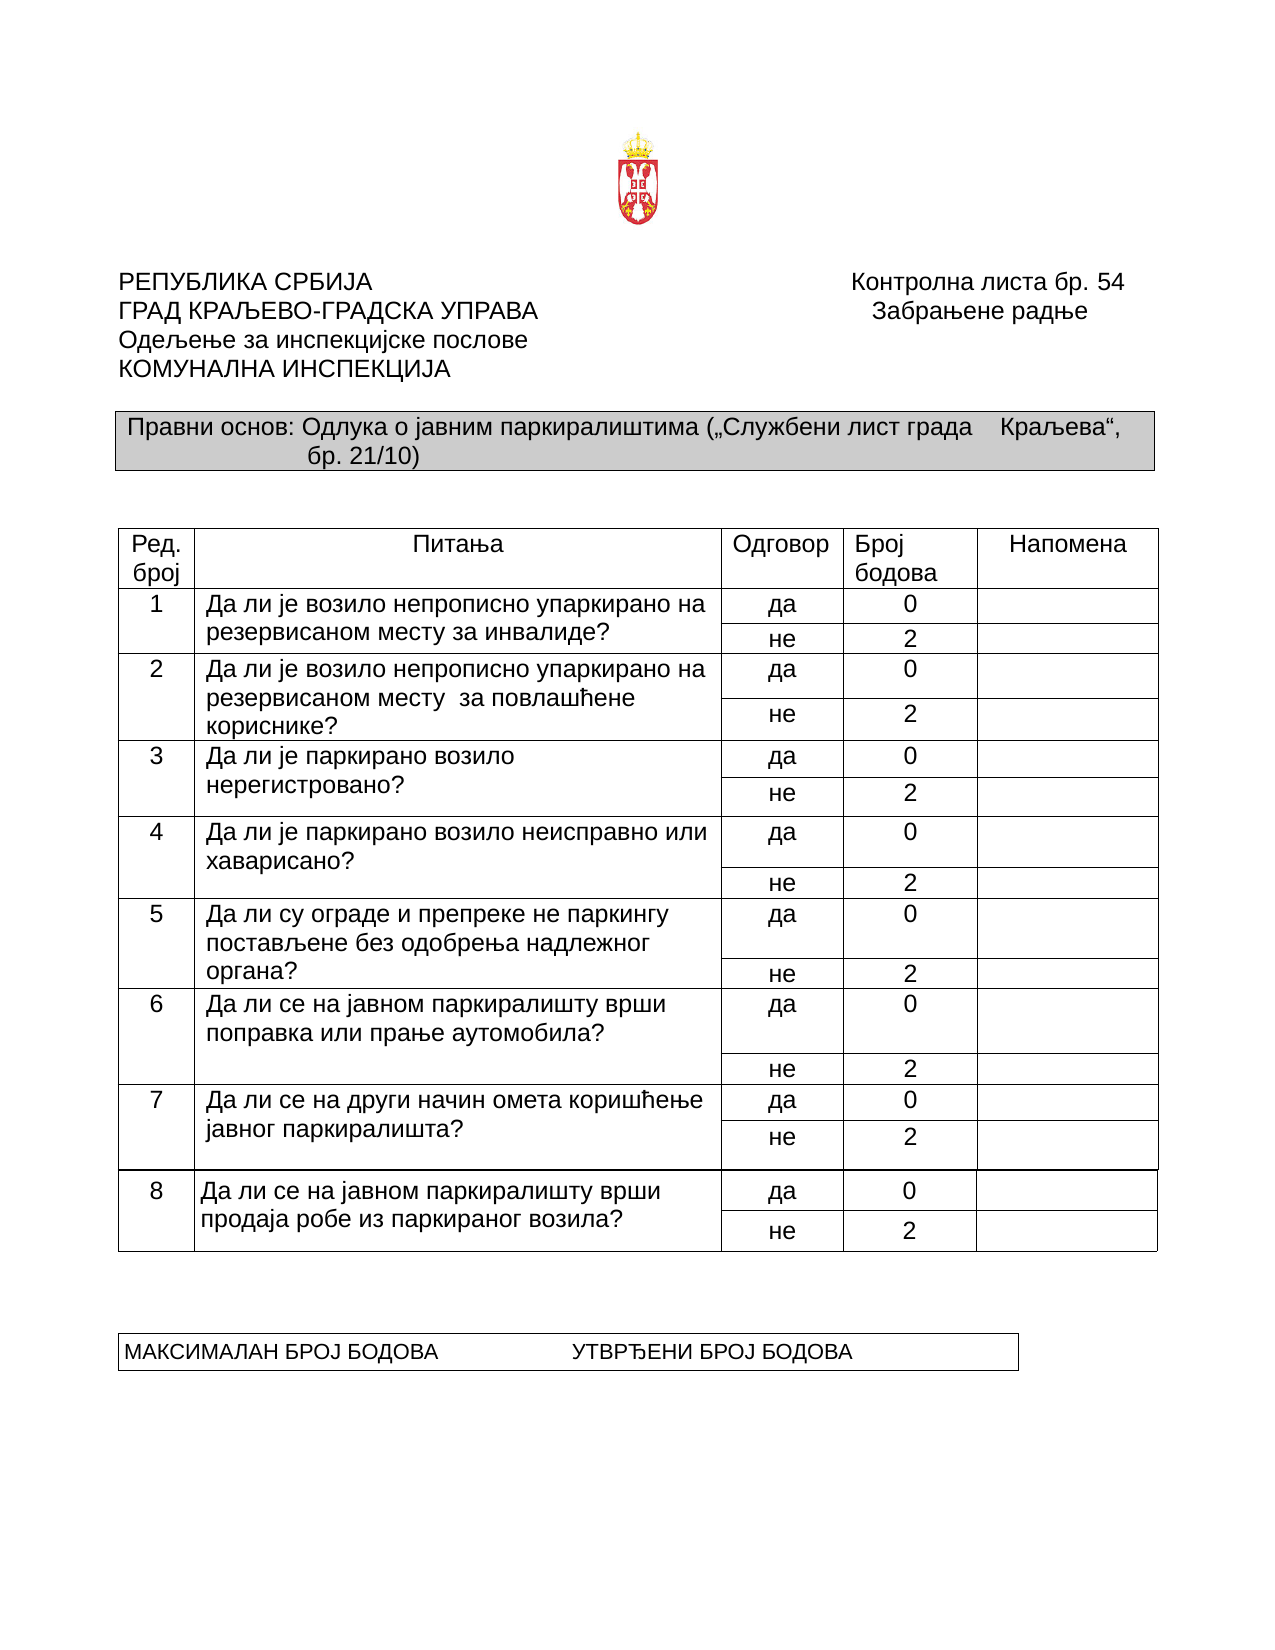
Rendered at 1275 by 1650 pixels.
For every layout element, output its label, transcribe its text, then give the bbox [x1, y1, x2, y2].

table_cell не [722, 1054, 843, 1084]
table_cell 6 [119, 989, 194, 1084]
table_cell 2 [119, 654, 194, 740]
table_header Ред. број [119, 529, 194, 588]
table_cell 0 [844, 817, 977, 867]
table_cell [978, 868, 1158, 898]
table_cell 5 [119, 899, 194, 988]
table_cell Да ли је возило непрописно упаркирано на резервисаном месту за инвалиде? [195, 589, 721, 653]
table_cell 0 [844, 899, 977, 958]
table_cell [978, 699, 1158, 740]
table_cell 4 [119, 817, 194, 898]
table_cell 2 [844, 868, 977, 898]
table_cell не [722, 778, 843, 816]
table_cell [978, 899, 1158, 958]
table_cell Да ли је возило непрописно упаркирано на резервисаном месту за повлашћене кориснике? [195, 654, 721, 740]
table_cell 7 [119, 1085, 194, 1169]
table_cell 2 [844, 624, 977, 653]
table_header Број бодова [844, 529, 977, 588]
text КОМУНАЛНА ИНСПЕКЦИЈА [118, 354, 1157, 382]
table_cell [978, 589, 1158, 623]
table_header 0 [844, 1171, 976, 1210]
table_header Питања [195, 529, 721, 588]
table_cell [978, 741, 1158, 777]
table_cell да [722, 989, 843, 1053]
table_cell [977, 1211, 1157, 1251]
table_cell да [722, 654, 843, 698]
text РЕПУБЛИКА СРБИЈА Контролна листа бр. 54 [118, 267, 1157, 296]
table_cell 0 [844, 741, 977, 777]
table_cell не [722, 699, 843, 740]
table_cell 0 [844, 654, 977, 698]
table_cell 2 [844, 778, 977, 816]
table_cell да [722, 817, 843, 867]
table_cell Да ли се на јавном паркиралишту врши поправка или прање аутомобила? [195, 989, 721, 1084]
table_header Одговор [722, 529, 843, 588]
text Одељење за инспекцијске послове [118, 325, 1157, 354]
table_cell [978, 959, 1158, 988]
table_cell да [722, 741, 843, 777]
table_header Напомена [978, 529, 1158, 588]
table_cell [978, 624, 1158, 653]
table_cell да [722, 1085, 843, 1120]
table_cell 0 [844, 589, 977, 623]
table_cell не [722, 624, 843, 653]
table_cell Да ли се на други начин омета коришћење јавног паркиралишта? [195, 1085, 721, 1169]
table_cell 2 [844, 1054, 977, 1084]
table_cell 2 [844, 959, 977, 988]
table_cell 3 [119, 741, 194, 816]
table_header Да ли се на јавном паркиралишту врши продаја робе из паркираног возила? [195, 1171, 721, 1251]
table_cell не [722, 959, 843, 988]
table_cell 2 [844, 1121, 977, 1169]
table_cell да [722, 589, 843, 623]
table_cell да [722, 899, 843, 958]
table_cell не [722, 1211, 843, 1251]
table_cell 0 [844, 989, 977, 1053]
table_cell Да ли је паркирано возило неисправно или хаварисано? [195, 817, 721, 898]
text ГРАД КРАЉЕВО-ГРАДСКА УПРАВА Забрањене радње [118, 296, 1157, 325]
table_cell Да ли су ограде и препреке не паркингу постављене без одобрења надлежног органа? [195, 899, 721, 988]
table_cell [978, 778, 1158, 816]
table_cell [978, 1054, 1158, 1084]
table_cell 2 [844, 1211, 976, 1251]
table_header да [722, 1171, 843, 1210]
table_cell не [722, 1121, 843, 1169]
table_cell [978, 1121, 1158, 1169]
table_cell 2 [844, 699, 977, 740]
table_cell [978, 654, 1158, 698]
table_cell не [722, 868, 843, 898]
table_header 8 [119, 1171, 194, 1251]
table_header [977, 1171, 1157, 1210]
table_cell [978, 817, 1158, 867]
table_cell [978, 989, 1158, 1053]
table_cell 0 [844, 1085, 977, 1120]
picture [598, 127, 678, 230]
table_cell Да ли је паркирано возило нерегистровано? [195, 741, 721, 816]
table_header Правни основ: Одлука о јавним паркиралиштима („Службени лист града Краљева“, бр. 21/10) [116, 412, 1154, 470]
table_cell 1 [119, 589, 194, 653]
table_header МАКСИМАЛАН БРОЈ БОДОВА УТВРЂЕНИ БРОЈ БОДОВА [119, 1334, 1018, 1370]
table_cell [978, 1085, 1158, 1120]
